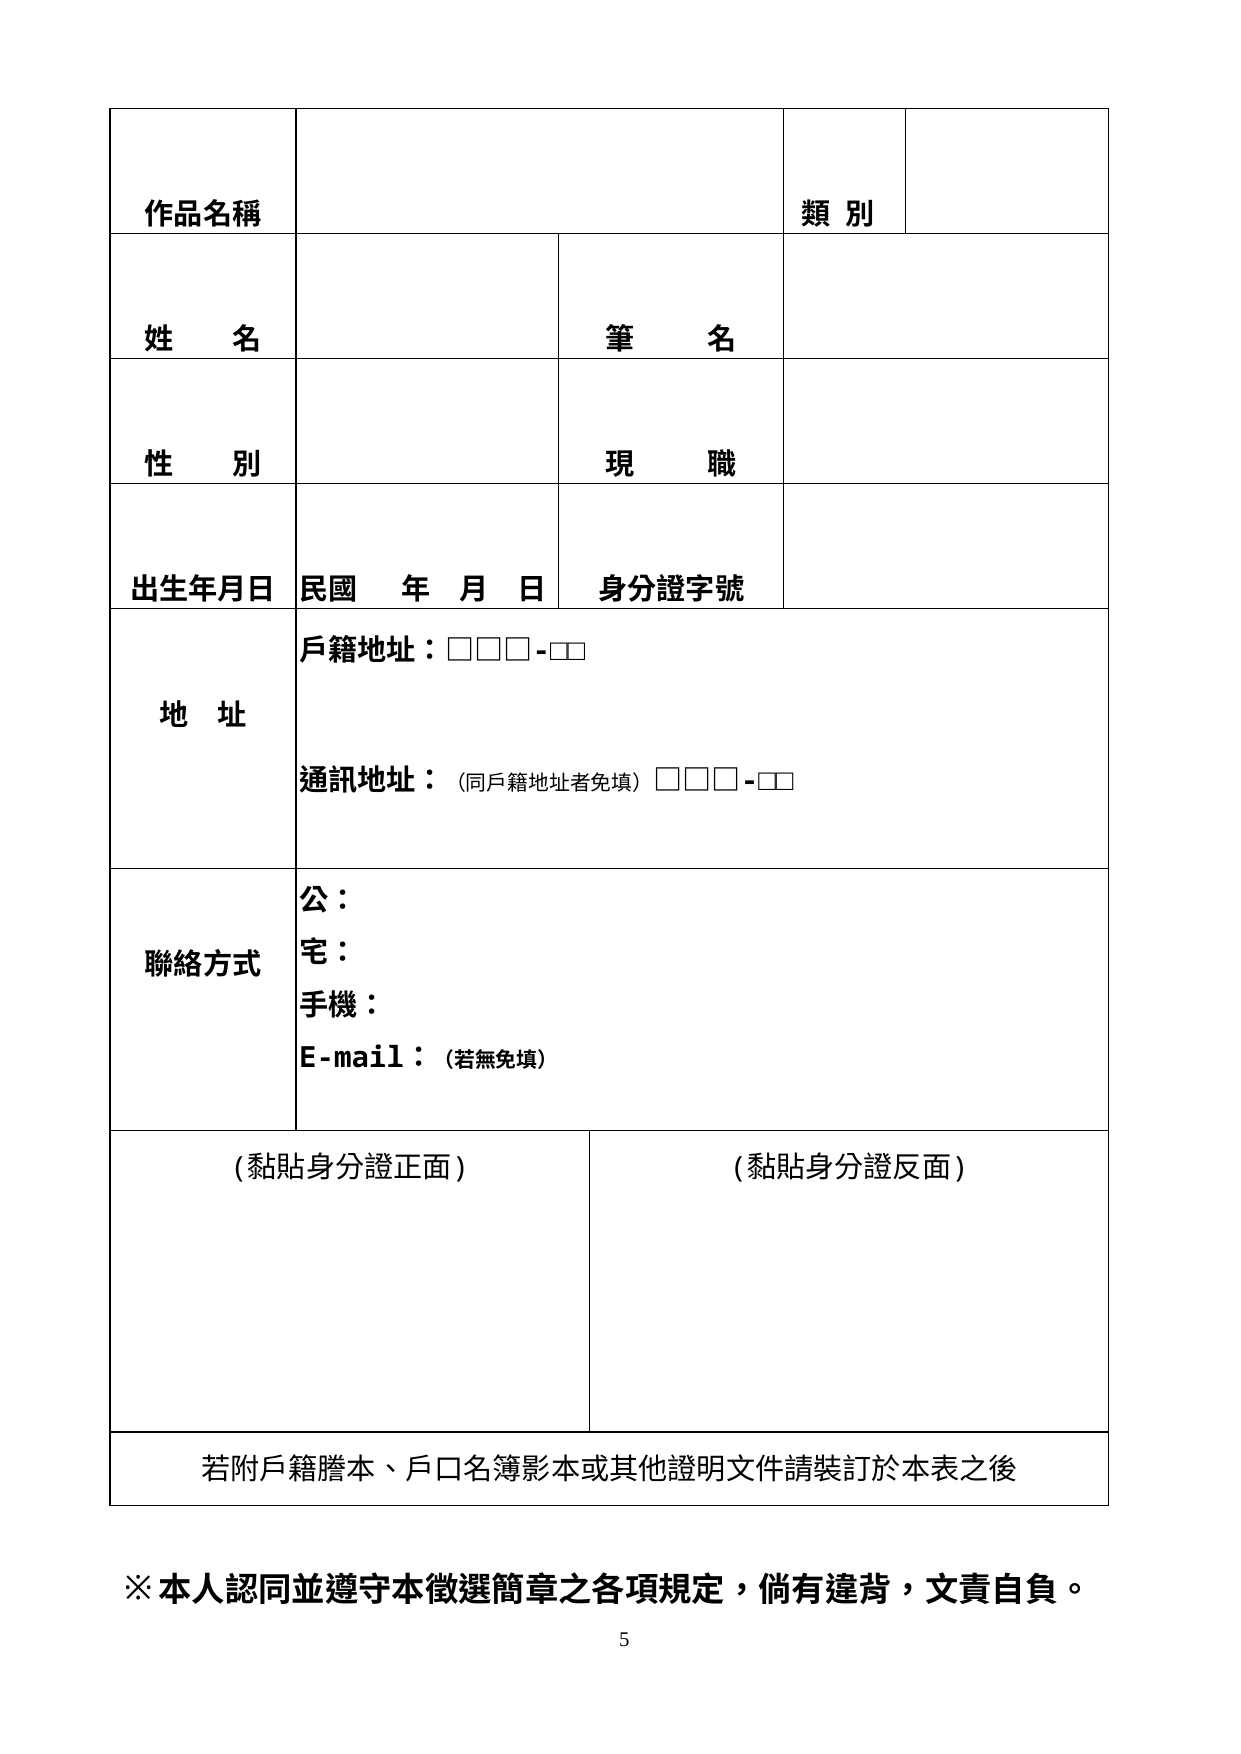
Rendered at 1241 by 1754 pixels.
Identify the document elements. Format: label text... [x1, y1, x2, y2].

table_header 作品名稱 [111, 109, 295, 233]
table_cell 性 別 [111, 359, 295, 483]
table_header [297, 109, 783, 233]
table_cell 地 址 [111, 609, 295, 867]
table_cell 現 職 [559, 359, 783, 483]
table_cell 筆 名 [559, 234, 783, 358]
table_cell (黏貼身分證反面) [590, 1131, 1108, 1431]
table_header 類 別 [784, 109, 905, 233]
table_cell 公： 宅： 手機： E-mail：（若無免填） [297, 869, 1108, 1129]
table_cell (黏貼身分證正面) [111, 1131, 589, 1431]
table_cell 聯絡方式 [111, 869, 295, 1129]
table_cell [784, 484, 1108, 608]
table_cell 若附戶籍謄本、戶口名簿影本或其他證明文件請裝訂於本表之後 [111, 1433, 1108, 1504]
list 本人認同並遵守本徵選簡章之各項規定，倘有違背，文責自負。 [118, 1545, 1122, 1608]
table_cell 出生年月日 [111, 484, 295, 608]
table_cell [784, 234, 1108, 358]
table_cell 身分證字號 [559, 484, 783, 608]
table_cell 民國 年 月 日 [297, 484, 558, 608]
table_cell [297, 359, 558, 483]
table_cell 姓 名 [111, 234, 295, 358]
table_cell [297, 234, 558, 358]
table_header [906, 109, 1108, 233]
table_cell 戶籍地址：□□□-□□ 通訊地址：（同戶籍地址者免填）□□□-□□ [297, 609, 1108, 867]
table_cell [784, 359, 1108, 483]
